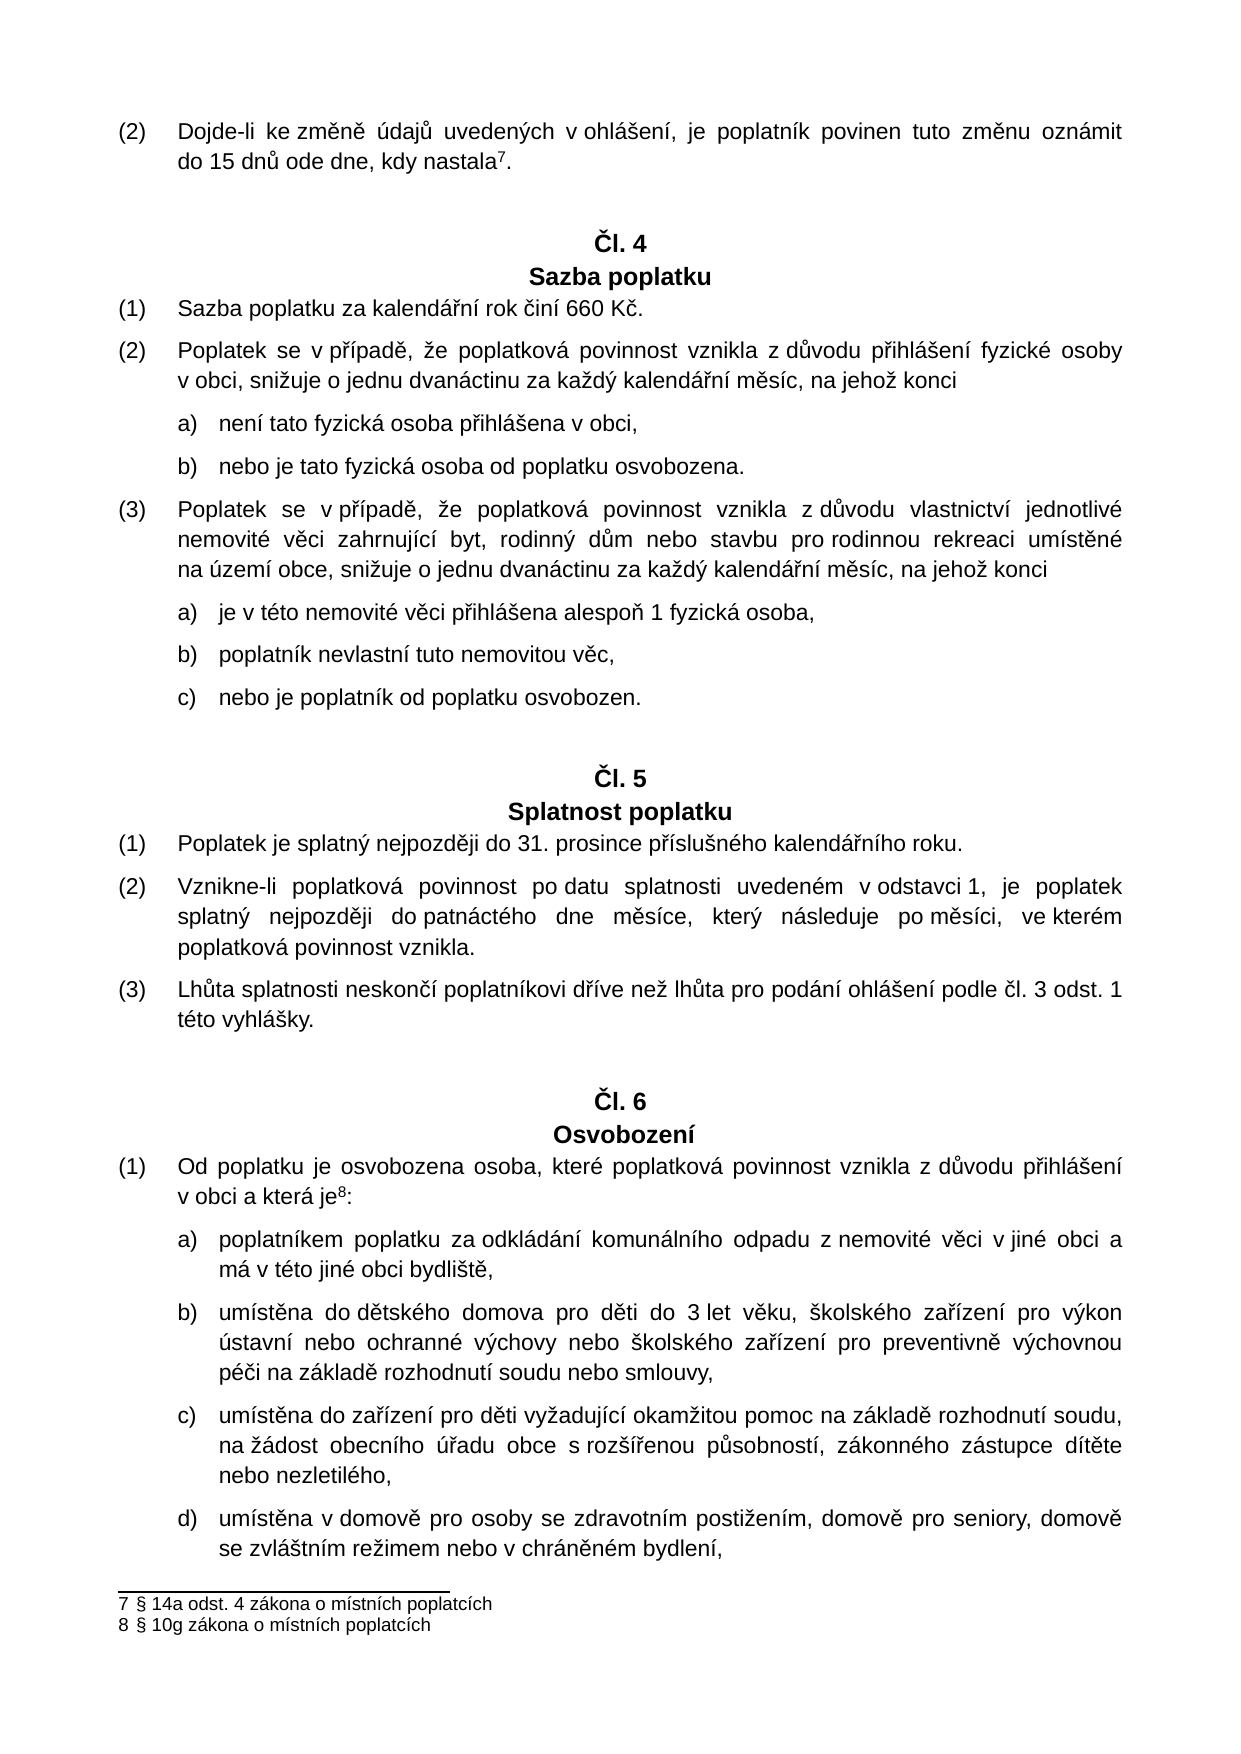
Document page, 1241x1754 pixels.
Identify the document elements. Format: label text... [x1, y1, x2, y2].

list Dojde-li ke změně údajů uvedených v ohlášení, je poplatník povinen tuto změnu oznámit do 15 dnů ode dne, kdy nastala. [118, 118, 1122, 175]
list je v této nemovité věci přihlášena alespoň 1 fyzická osoba, [177, 599, 1122, 625]
list Lhůta splatnosti neskončí poplatníkovi dříve než lhůta pro podání ohlášení podle čl. 3 odst. 1 této vyhlášky. [118, 976, 1122, 1033]
list umístěna v domově pro osoby se zdravotním postižením, domově pro seniory, domově se zvláštním režimem nebo v chráněném bydlení, [177, 1505, 1122, 1561]
list Poplatek je splatný nejpozději do 31. prosince příslušného kalendářního roku. [118, 830, 1122, 857]
list umístěna do zařízení pro děti vyžadující okamžitou pomoc na základě rozhodnutí soudu, na žádost obecního úřadu obce s rozšířenou působností, zákonného zástupce dítěte nebo nezletilého, [177, 1402, 1122, 1488]
list Poplatek se v případě, že poplatková povinnost vznikla z důvodu přihlášení fyzické osoby v obci, snižuje o jednu dvanáctinu za každý kalendářní měsíc, na jehož konci [118, 337, 1122, 394]
subtitle Čl. 5 Splatnost poplatku [118, 764, 1122, 826]
list § 10g zákona o místních poplatcích [118, 1614, 1122, 1635]
list poplatníkem poplatku za odkládání komunálního odpadu z nemovité věci v jiné obci a má v této jiné obci bydliště, [177, 1226, 1122, 1282]
list nebo je poplatník od poplatku osvobozen. [177, 684, 1122, 711]
list poplatník nevlastní tuto nemovitou věc, [177, 641, 1122, 668]
list umístěna do dětského domova pro děti do 3 let věku, školského zařízení pro výkon ústavní nebo ochranné výchovy nebo školského zařízení pro preventivně výchovnou péči na základě rozhodnutí soudu nebo smlouvy, [177, 1298, 1122, 1385]
subtitle Čl. 4 Sazba poplatku [118, 228, 1122, 290]
list § 14a odst. 4 zákona o místních poplatcích [118, 1592, 1122, 1614]
list Sazba poplatku za kalendářní rok činí 660 Kč. [118, 294, 1122, 321]
list není tato fyzická osoba přihlášena v obci, [177, 410, 1122, 437]
list Od poplatku je osvobozena osoba, které poplatková povinnost vznikla z důvodu přihlášení v obci a která je: [118, 1153, 1122, 1209]
list Poplatek se v případě, že poplatková povinnost vznikla z důvodu vlastnictví jednotlivé nemovité věci zahrnující byt, rodinný dům nebo stavbu pro rodinnou rekreaci umístěné na území obce, snižuje o jednu dvanáctinu za každý kalendářní měsíc, na jehož konci [118, 496, 1122, 582]
list Vznikne-li poplatková povinnost po datu splatnosti uvedeném v odstavci 1, je poplatek splatný nejpozději do patnáctého dne měsíce, který následuje po měsíci, ve kterém poplatková povinnost vznikla. [118, 873, 1122, 960]
list nebo je tato fyzická osoba od poplatku osvobozena. [177, 453, 1122, 479]
subtitle Čl. 6 Osvobození [118, 1087, 1122, 1148]
